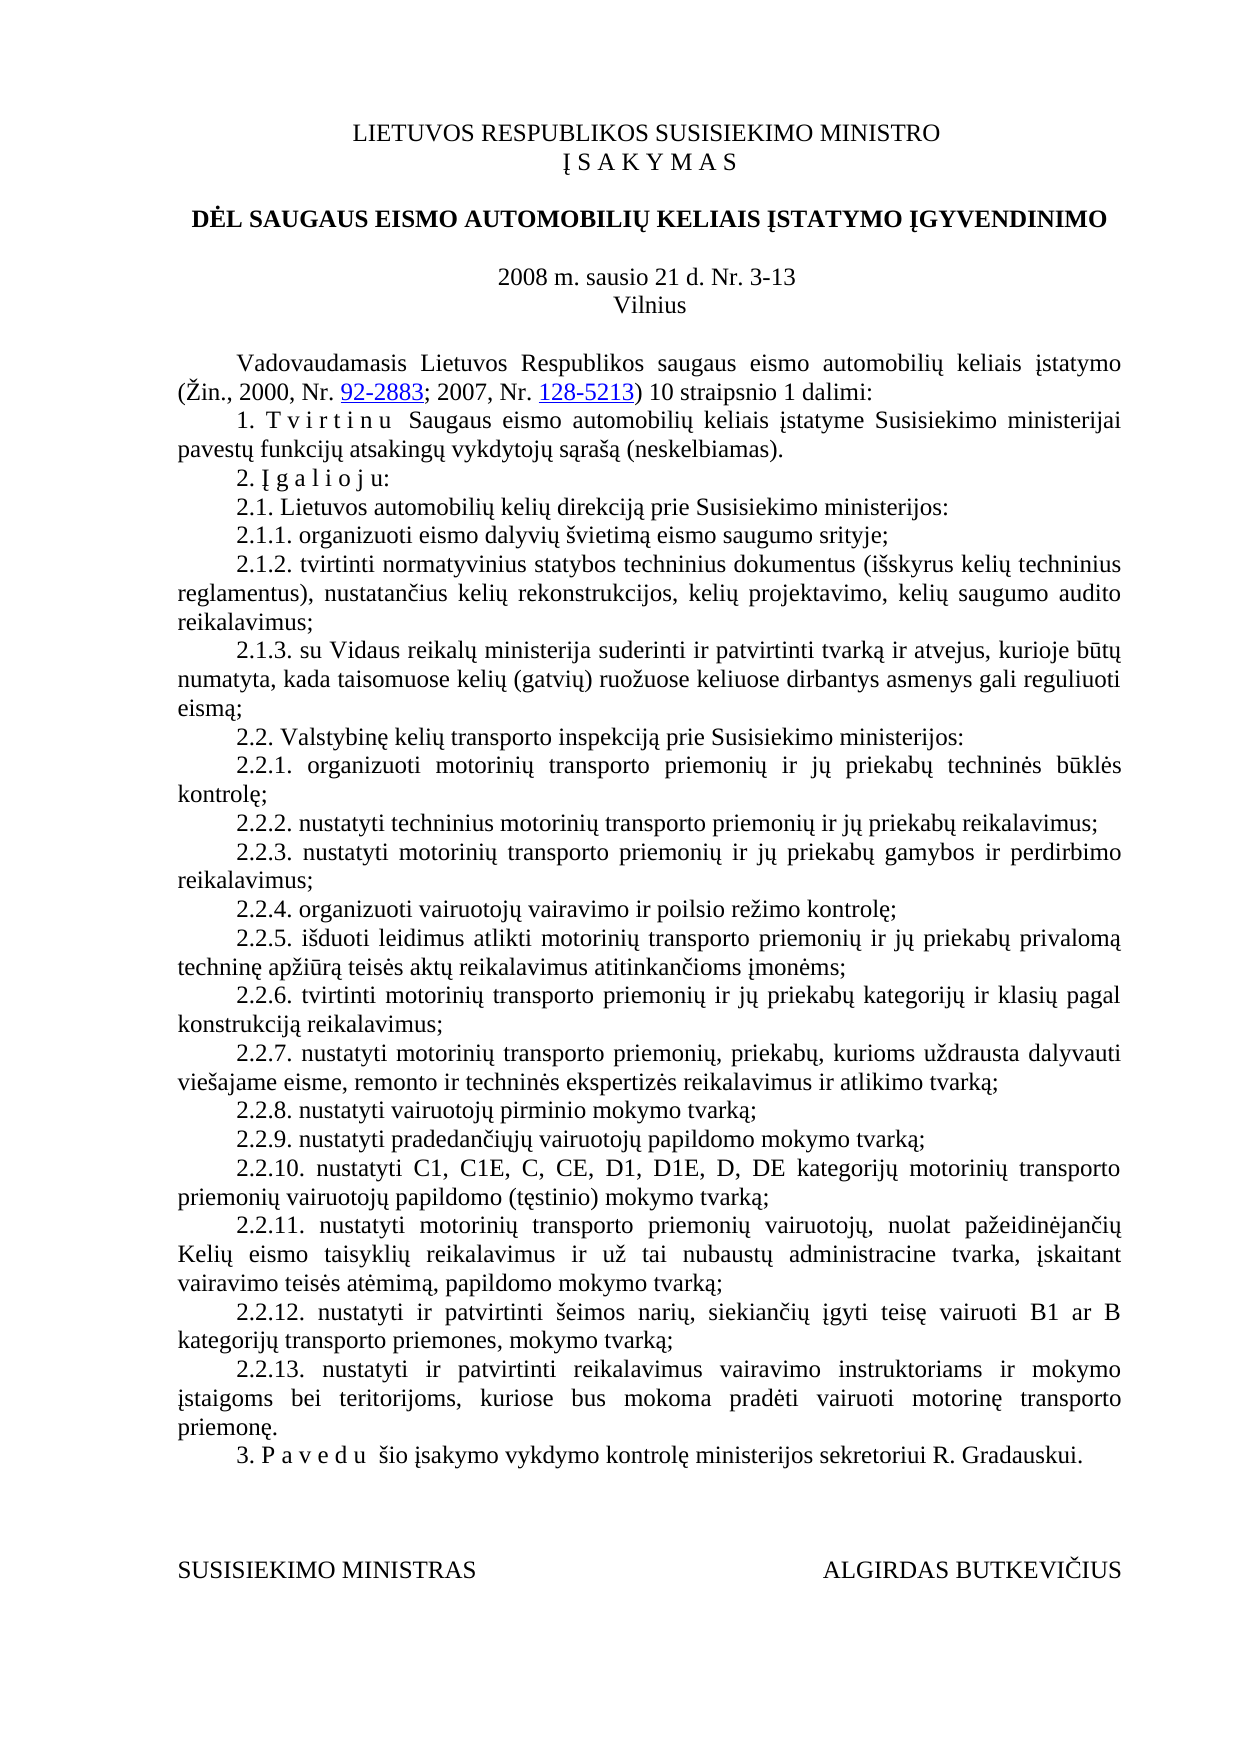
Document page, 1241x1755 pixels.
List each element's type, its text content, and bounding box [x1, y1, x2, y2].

text 2.2.10. nustatyti C1, C1E, C, CE, D1, D1E, D, DE kategorijų motorinių transporto priemonių vairuotojų papildomo (tęstinio) mokymo tvarką; [177, 1153, 1122, 1211]
text 2.2.5. išduoti leidimus atlikti motorinių transporto priemonių ir jų priekabų privalomą techninę apžiūrą teisės aktų reikalavimus atitinkančioms įmonėms; [177, 923, 1122, 981]
text Vadovaudamasis Lietuvos Respublikos saugaus eismo automobilių keliais įstatymo (Žin., 2000, Nr. 92-2883; 2007, Nr. 128-5213) 10 straipsnio 1 dalimi: [177, 348, 1122, 406]
text 2.2.13. nustatyti ir patvirtinti reikalavimus vairavimo instruktoriams ir mokymo įstaigoms bei teritorijoms, kuriose bus mokoma pradėti vairuoti motorinę transporto priemonę. [177, 1354, 1122, 1441]
text 2.2.2. nustatyti techninius motorinių transporto priemonių ir jų priekabų reikalavimus; [177, 808, 1122, 837]
text 2.2. Valstybinę kelių transporto inspekciją prie Susisiekimo ministerijos: [177, 722, 1122, 751]
text 2.1. Lietuvos automobilių kelių direkciją prie Susisiekimo ministerijos: [177, 492, 1122, 521]
text 2.1.3. su Vidaus reikalų ministerija suderinti ir patvirtinti tvarką ir atvejus, kurioje būtų numatyta, kada taisomuose kelių (gatvių) ruožuose keliuose dirbantys asmenys gali reguliuoti eismą; [177, 636, 1122, 722]
text 2. Įgalioju: [177, 463, 1122, 492]
text 2.2.4. organizuoti vairuotojų vairavimo ir poilsio režimo kontrolę; [177, 894, 1122, 923]
text 3. Pavedu šio įsakymo vykdymo kontrolę ministerijos sekretoriui R. Gradauskui. [177, 1441, 1122, 1469]
text DĖL SAUGAUS EISMO AUTOMOBILIŲ KELIAIS ĮSTATYMO ĮGYVENDINIMO [177, 204, 1122, 233]
text 2.2.7. nustatyti motorinių transporto priemonių, priekabų, kurioms uždrausta dalyvauti viešajame eisme, remonto ir techninės ekspertizės reikalavimus ir atlikimo tvarką; [177, 1038, 1122, 1096]
text ĮSAKYMAS [177, 147, 1122, 176]
text 2.2.9. nustatyti pradedančiųjų vairuotojų papildomo mokymo tvarką; [177, 1124, 1122, 1153]
text 2.1.1. organizuoti eismo dalyvių švietimą eismo saugumo srityje; [177, 521, 1122, 549]
text 2.2.8. nustatyti vairuotojų pirminio mokymo tvarką; [177, 1096, 1122, 1124]
text 2.2.12. nustatyti ir patvirtinti šeimos narių, siekiančių įgyti teisę vairuoti B1 ar B kategorijų transporto priemones, mokymo tvarką; [177, 1297, 1122, 1354]
text 2.2.3. nustatyti motorinių transporto priemonių ir jų priekabų gamybos ir perdirbimo reikalavimus; [177, 837, 1122, 894]
text 2.2.1. organizuoti motorinių transporto priemonių ir jų priekabų techninės būklės kontrolę; [177, 751, 1122, 808]
text 2008 m. sausio 21 d. Nr. 3-13 [177, 262, 1122, 291]
text 2.1.2. tvirtinti normatyvinius statybos techninius dokumentus (išskyrus kelių techninius reglamentus), nustatančius kelių rekonstrukcijos, kelių projektavimo, kelių saugumo audito reikalavimus; [177, 549, 1122, 636]
text 1. Tvirtinu Saugaus eismo automobilių keliais įstatyme Susisiekimo ministerijai pavestų funkcijų atsakingų vykdytojų sąrašą (neskelbiamas). [177, 406, 1122, 463]
text 2.2.11. nustatyti motorinių transporto priemonių vairuotojų, nuolat pažeidinėjančių Kelių eismo taisyklių reikalavimus ir už tai nubaustų administracine tvarka, įskaitant vairavimo teisės atėmimą, papildomo mokymo tvarką; [177, 1211, 1122, 1297]
text LIETUVOS RESPUBLIKOS SUSISIEKIMO MINISTRO [177, 118, 1122, 147]
text SUSISIEKIMO MINISTRAS ALGIRDAS BUTKEVIČIUS [177, 1556, 1122, 1584]
text 2.2.6. tvirtinti motorinių transporto priemonių ir jų priekabų kategorijų ir klasių pagal konstrukciją reikalavimus; [177, 981, 1122, 1038]
text Vilnius [177, 291, 1122, 319]
